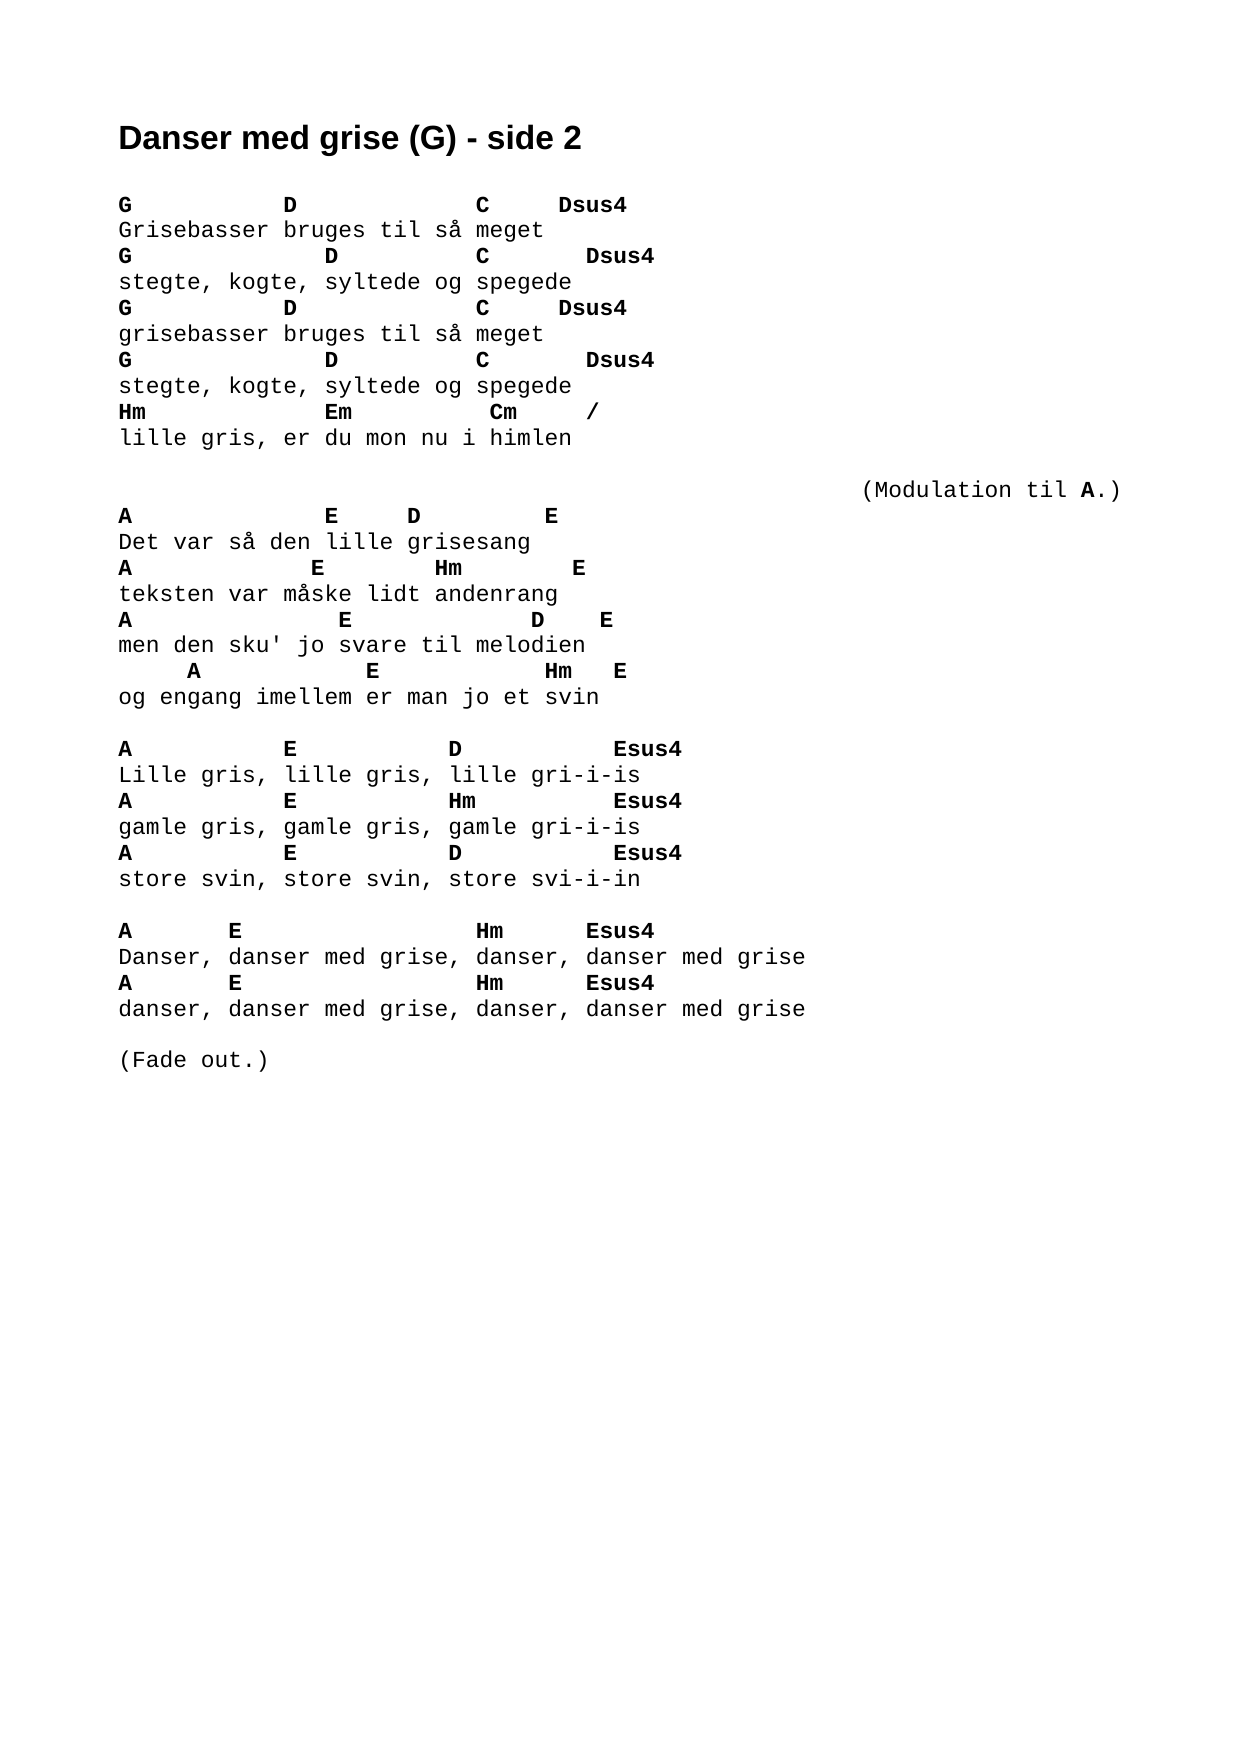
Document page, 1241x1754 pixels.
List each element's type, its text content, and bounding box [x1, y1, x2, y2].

text A E D E [118, 504, 1122, 530]
text A E D Esus4 [118, 738, 1122, 763]
text A E Hm E [118, 556, 1122, 582]
text G D C Dsus4 [118, 297, 1122, 323]
text gamle gris, gamle gris, gamle gri-i-is [118, 815, 1122, 841]
text G D C Dsus4 [118, 245, 1122, 271]
text lille gris, er du mon nu i himlen [118, 426, 1122, 452]
text stegte, kogte, syltede og spegede [118, 271, 1122, 297]
text men den sku' jo svare til melodien [118, 634, 1122, 660]
text (Modulation til A.) [118, 478, 1122, 504]
text Lille gris, lille gris, lille gri-i-is [118, 763, 1122, 789]
text Hm Em Cm / [118, 400, 1122, 426]
text danser, danser med grise, danser, danser med grise [118, 997, 1122, 1023]
text Danser, danser med grise, danser, danser med grise [118, 945, 1122, 971]
text A E Hm Esus4 [118, 919, 1122, 945]
text og engang imellem er man jo et svin [118, 686, 1122, 712]
subtitle Danser med grise (G) - side 2 [118, 118, 1122, 157]
text A E Hm Esus4 [118, 971, 1122, 997]
text A E D Esus4 [118, 841, 1122, 867]
text stegte, kogte, syltede og spegede [118, 374, 1122, 400]
text grisebasser bruges til så meget [118, 323, 1122, 348]
text store svin, store svin, store svi-i-in [118, 867, 1122, 893]
text G D C Dsus4 [118, 193, 1122, 219]
text A E Hm Esus4 [118, 789, 1122, 815]
text Grisebasser bruges til så meget [118, 219, 1122, 245]
text A E D E [118, 608, 1122, 634]
text (Fade out.) [118, 1049, 1122, 1075]
text teksten var måske lidt andenrang [118, 582, 1122, 608]
text G D C Dsus4 [118, 348, 1122, 374]
text Det var så den lille grisesang [118, 530, 1122, 556]
text A E Hm E [118, 660, 1122, 686]
